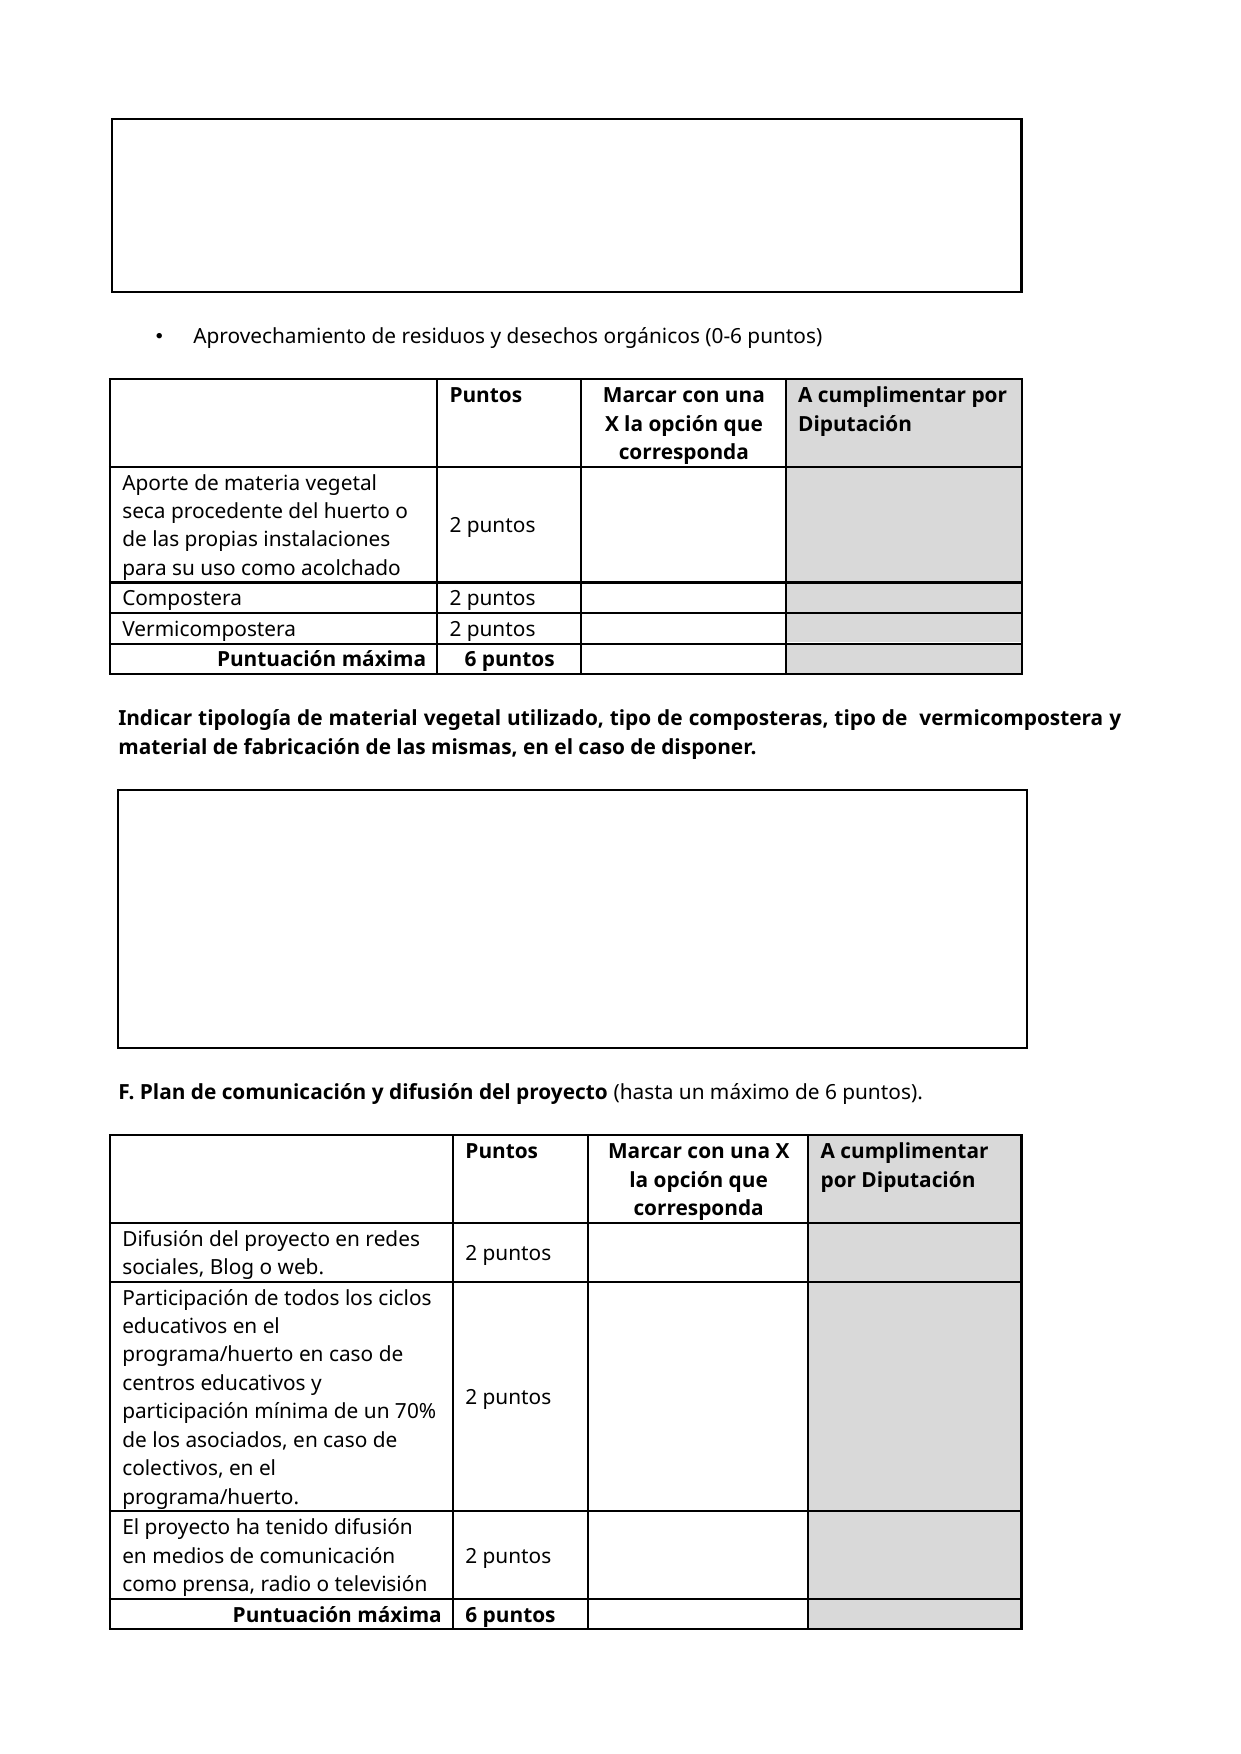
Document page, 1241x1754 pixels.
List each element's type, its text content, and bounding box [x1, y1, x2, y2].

table_cell [582, 614, 785, 642]
table_cell [582, 645, 785, 673]
table_header Puntos [454, 1136, 587, 1222]
table_cell [589, 1512, 807, 1598]
table_cell [809, 1224, 1020, 1281]
table_cell Participación de todos los ciclos educativos en el programa/huerto en caso de centros educativos y participación mínima de un 70% de los asociados, en caso de colectivos, en el programa/huerto. [111, 1283, 452, 1510]
table_header Marcar con una X la opción que corresponda [582, 380, 785, 466]
text Indicar tipología de material vegetal utilizado, tipo de composteras, tipo de vermicompostera y material de fabricación de las mismas, en el caso de disponer. [118, 703, 1122, 760]
table_cell [589, 1283, 807, 1510]
table_cell Vermicompostera [111, 614, 436, 642]
table_cell Compostera [111, 584, 436, 612]
table_cell [787, 645, 1021, 673]
table_cell [809, 1600, 1020, 1628]
table_header Puntos [438, 380, 580, 466]
table_cell [589, 1224, 807, 1281]
table_cell [809, 1512, 1020, 1598]
table_header [111, 380, 436, 466]
table_header [111, 1136, 452, 1222]
table_cell 2 puntos [454, 1512, 587, 1598]
table_header A cumplimentar por Diputación [787, 380, 1021, 466]
table_cell [787, 614, 1021, 642]
table_cell Puntuación máxima [111, 1600, 452, 1628]
table_cell [582, 584, 785, 612]
table_cell [582, 468, 785, 581]
table_cell Aporte de materia vegetal seca procedente del huerto o de las propias instalaciones para su uso como acolchado [111, 468, 436, 581]
text F. Plan de comunicación y difusión del proyecto (hasta un máximo de 6 puntos). [118, 1077, 1120, 1106]
list Aprovechamiento de residuos y desechos orgánicos (0-6 puntos) [156, 321, 1122, 350]
table_cell 2 puntos [454, 1283, 587, 1510]
table_cell [787, 468, 1021, 581]
table_cell 2 puntos [454, 1224, 587, 1281]
table_cell [809, 1283, 1020, 1510]
table_cell [589, 1600, 807, 1628]
table_cell [787, 584, 1021, 612]
table_cell 2 puntos [438, 468, 580, 581]
table_cell 6 puntos [438, 645, 580, 673]
table_cell 2 puntos [438, 614, 580, 642]
table_cell Difusión del proyecto en redes sociales, Blog o web. [111, 1224, 452, 1281]
table_cell 6 puntos [454, 1600, 587, 1628]
table_cell El proyecto ha tenido difusión en medios de comunicación como prensa, radio o televisión [111, 1512, 452, 1598]
table_cell 2 puntos [438, 584, 580, 612]
table_header A cumplimentar por Diputación [809, 1136, 1020, 1222]
table_cell Puntuación máxima [111, 645, 436, 673]
table_header [119, 791, 1026, 1047]
table_header [113, 120, 1020, 291]
table_header Marcar con una X la opción que corresponda [589, 1136, 807, 1222]
